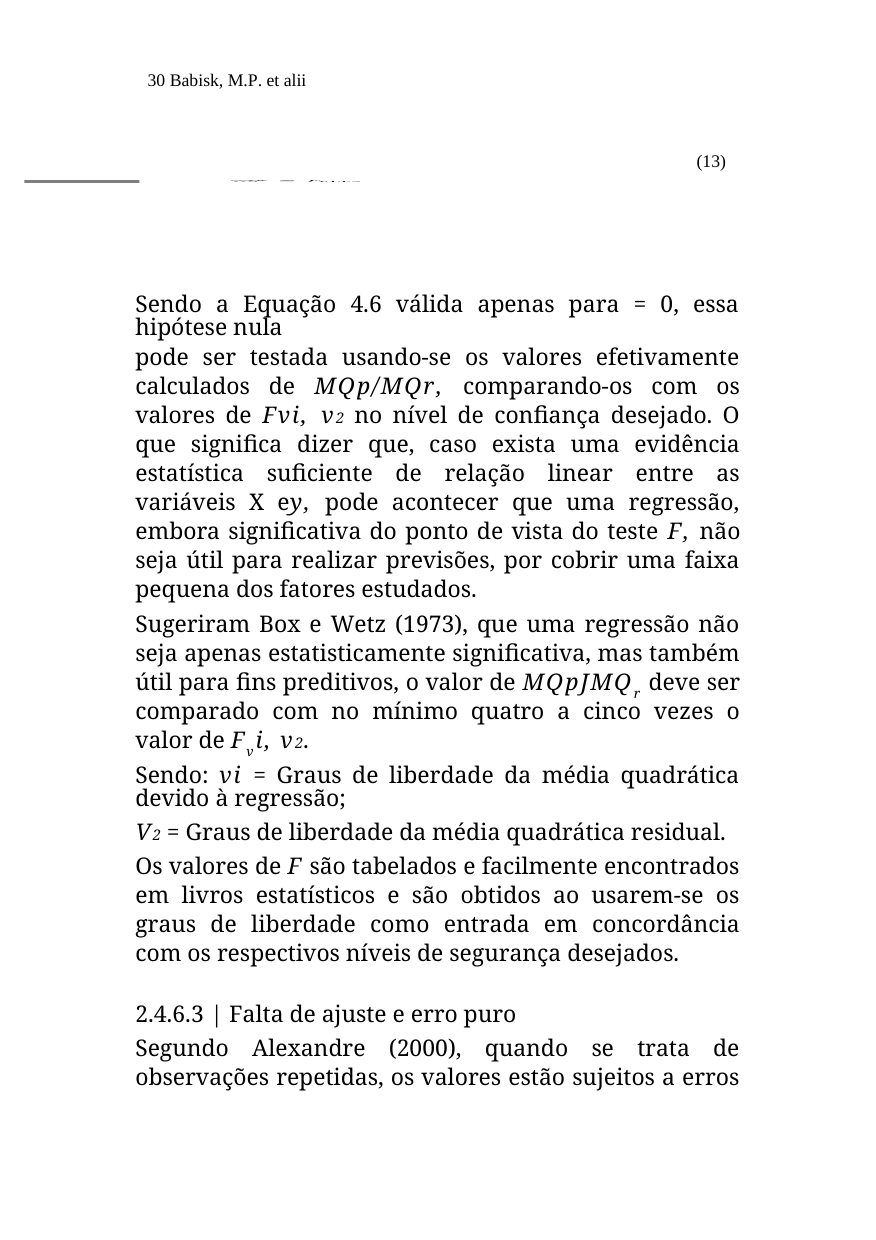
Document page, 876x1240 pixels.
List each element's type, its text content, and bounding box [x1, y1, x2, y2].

text Sendo: vi = Graus de liberdade da média quadrática devido à regressão; [135, 765, 740, 811]
list | Falta de ajuste e erro puro [135, 1004, 740, 1027]
text V2 = Graus de liberdade da média quadrática residual. [135, 822, 740, 845]
text Sugeriram Box e Wetz (1973), que uma regressão não seja apenas estatisticamente significativa, mas também útil para fins preditivos, o valor de MQpJMQr deve ser comparado com no mínimo quatro a cinco vezes o valor de Fvi, v2. [135, 609, 740, 754]
text Segundo Alexandre (2000), quando se trata de observações repetidas, os valores estão sujeitos a erros [135, 1033, 740, 1091]
text Sendo a Equação 4.6 válida apenas para = 0, essa hipótese nula [135, 180, 740, 340]
text Os valores de F são tabelados e facilmente encontrados em livros estatísticos e são obtidos ao usarem-se os graus de liberdade como entrada em concordância com os respectivos níveis de segurança desejados. [135, 852, 740, 967]
text pode ser testada usando-se os valores efetivamente calculados de MQp/MQr, comparando-os com os valores de Fvi, v2 no nível de confiança desejado. O que significa dizer que, caso exista uma evidência estatística suficiente de relação linear entre as variáveis X ey, pode acontecer que uma regressão, embora significativa do ponto de vista do teste F, não seja útil para realizar previsões, por cobrir uma faixa pequena dos fatores estudados. [135, 342, 740, 603]
